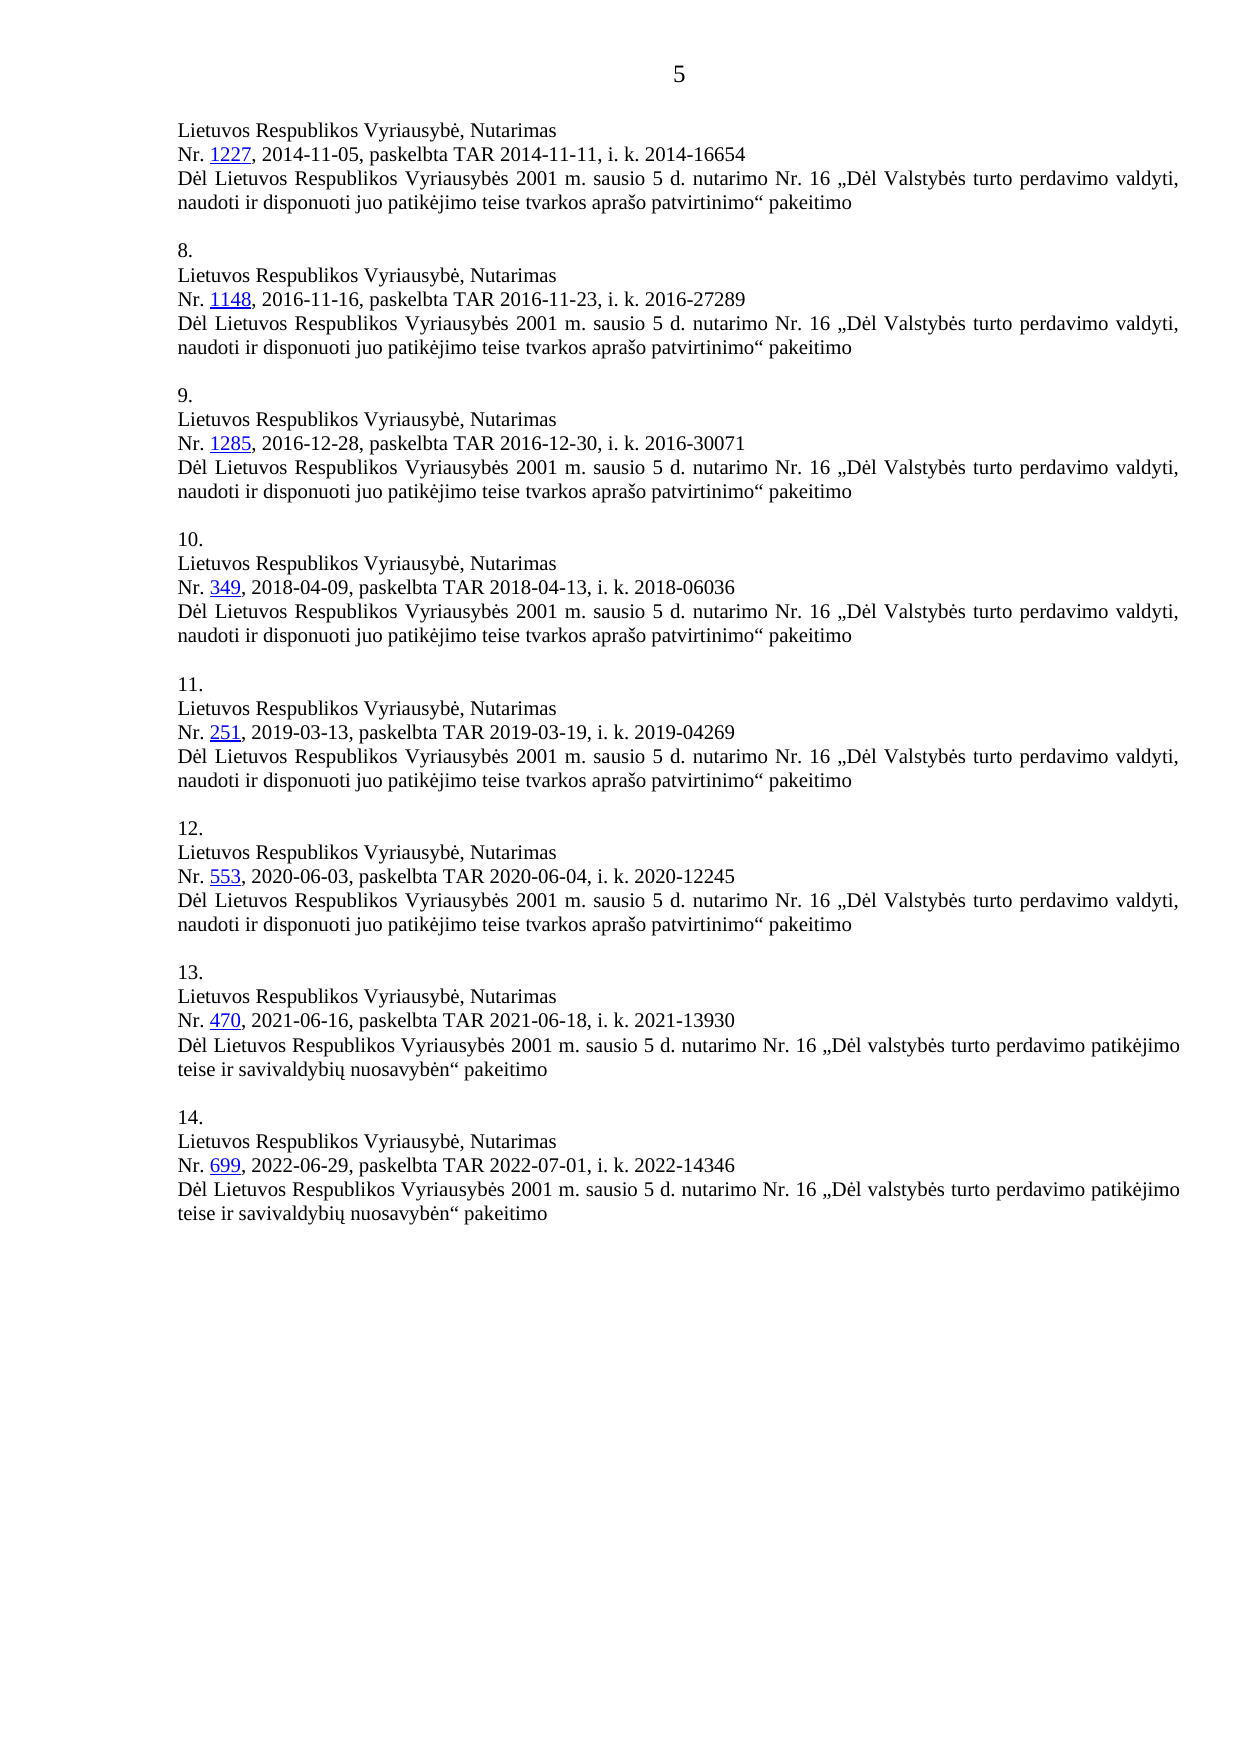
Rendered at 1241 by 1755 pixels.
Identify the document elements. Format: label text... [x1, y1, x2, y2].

text Nr. 1285, 2016-12-28, paskelbta TAR 2016-12-30, i. k. 2016-30071 [177, 431, 1181, 455]
text Lietuvos Respublikos Vyriausybė, Nutarimas [177, 407, 1181, 431]
text Nr. 1148, 2016-11-16, paskelbta TAR 2016-11-23, i. k. 2016-27289 [177, 287, 1181, 311]
text Lietuvos Respublikos Vyriausybė, Nutarimas [177, 840, 1181, 864]
text Dėl Lietuvos Respublikos Vyriausybės 2001 m. sausio 5 d. nutarimo Nr. 16 „Dėl Valstybės turto perdavimo valdyti, naudoti ir disponuoti juo patikėjimo teise tvarkos aprašo patvirtinimo“ pakeitimo [177, 599, 1181, 647]
text Nr. 699, 2022-06-29, paskelbta TAR 2022-07-01, i. k. 2022-14346 [177, 1153, 1181, 1177]
text Lietuvos Respublikos Vyriausybė, Nutarimas [177, 262, 1181, 287]
text Nr. 553, 2020-06-03, paskelbta TAR 2020-06-04, i. k. 2020-12245 [177, 864, 1181, 888]
text Lietuvos Respublikos Vyriausybė, Nutarimas [177, 696, 1181, 720]
text Nr. 1227, 2014-11-05, paskelbta TAR 2014-11-11, i. k. 2014-16654 [177, 142, 1181, 166]
text Dėl Lietuvos Respublikos Vyriausybės 2001 m. sausio 5 d. nutarimo Nr. 16 „Dėl Valstybės turto perdavimo valdyti, naudoti ir disponuoti juo patikėjimo teise tvarkos aprašo patvirtinimo“ pakeitimo [177, 744, 1181, 792]
text 9. [177, 383, 1181, 407]
text Nr. 470, 2021-06-16, paskelbta TAR 2021-06-18, i. k. 2021-13930 [177, 1008, 1181, 1032]
text Dėl Lietuvos Respublikos Vyriausybės 2001 m. sausio 5 d. nutarimo Nr. 16 „Dėl Valstybės turto perdavimo valdyti, naudoti ir disponuoti juo patikėjimo teise tvarkos aprašo patvirtinimo“ pakeitimo [177, 311, 1181, 359]
text 12. [177, 816, 1181, 840]
text 13. [177, 960, 1181, 984]
text Dėl Lietuvos Respublikos Vyriausybės 2001 m. sausio 5 d. nutarimo Nr. 16 „Dėl Valstybės turto perdavimo valdyti, naudoti ir disponuoti juo patikėjimo teise tvarkos aprašo patvirtinimo“ pakeitimo [177, 166, 1181, 214]
text Nr. 251, 2019-03-13, paskelbta TAR 2019-03-19, i. k. 2019-04269 [177, 720, 1181, 744]
text Dėl Lietuvos Respublikos Vyriausybės 2001 m. sausio 5 d. nutarimo Nr. 16 „Dėl Valstybės turto perdavimo valdyti, naudoti ir disponuoti juo patikėjimo teise tvarkos aprašo patvirtinimo“ pakeitimo [177, 455, 1181, 503]
text Lietuvos Respublikos Vyriausybė, Nutarimas [177, 551, 1181, 575]
text Dėl Lietuvos Respublikos Vyriausybės 2001 m. sausio 5 d. nutarimo Nr. 16 „Dėl Valstybės turto perdavimo valdyti, naudoti ir disponuoti juo patikėjimo teise tvarkos aprašo patvirtinimo“ pakeitimo [177, 888, 1181, 936]
text 11. [177, 672, 1181, 696]
text Dėl Lietuvos Respublikos Vyriausybės 2001 m. sausio 5 d. nutarimo Nr. 16 „Dėl valstybės turto perdavimo patikėjimo teise ir savivaldybių nuosavybėn“ pakeitimo [177, 1177, 1181, 1225]
text 10. [177, 527, 1181, 551]
text Lietuvos Respublikos Vyriausybė, Nutarimas [177, 118, 1181, 142]
text Lietuvos Respublikos Vyriausybė, Nutarimas [177, 1129, 1181, 1153]
text Dėl Lietuvos Respublikos Vyriausybės 2001 m. sausio 5 d. nutarimo Nr. 16 „Dėl valstybės turto perdavimo patikėjimo teise ir savivaldybių nuosavybėn“ pakeitimo [177, 1032, 1181, 1081]
text Nr. 349, 2018-04-09, paskelbta TAR 2018-04-13, i. k. 2018-06036 [177, 575, 1181, 599]
text 14. [177, 1105, 1181, 1129]
text 8. [177, 238, 1181, 262]
text Lietuvos Respublikos Vyriausybė, Nutarimas [177, 984, 1181, 1008]
